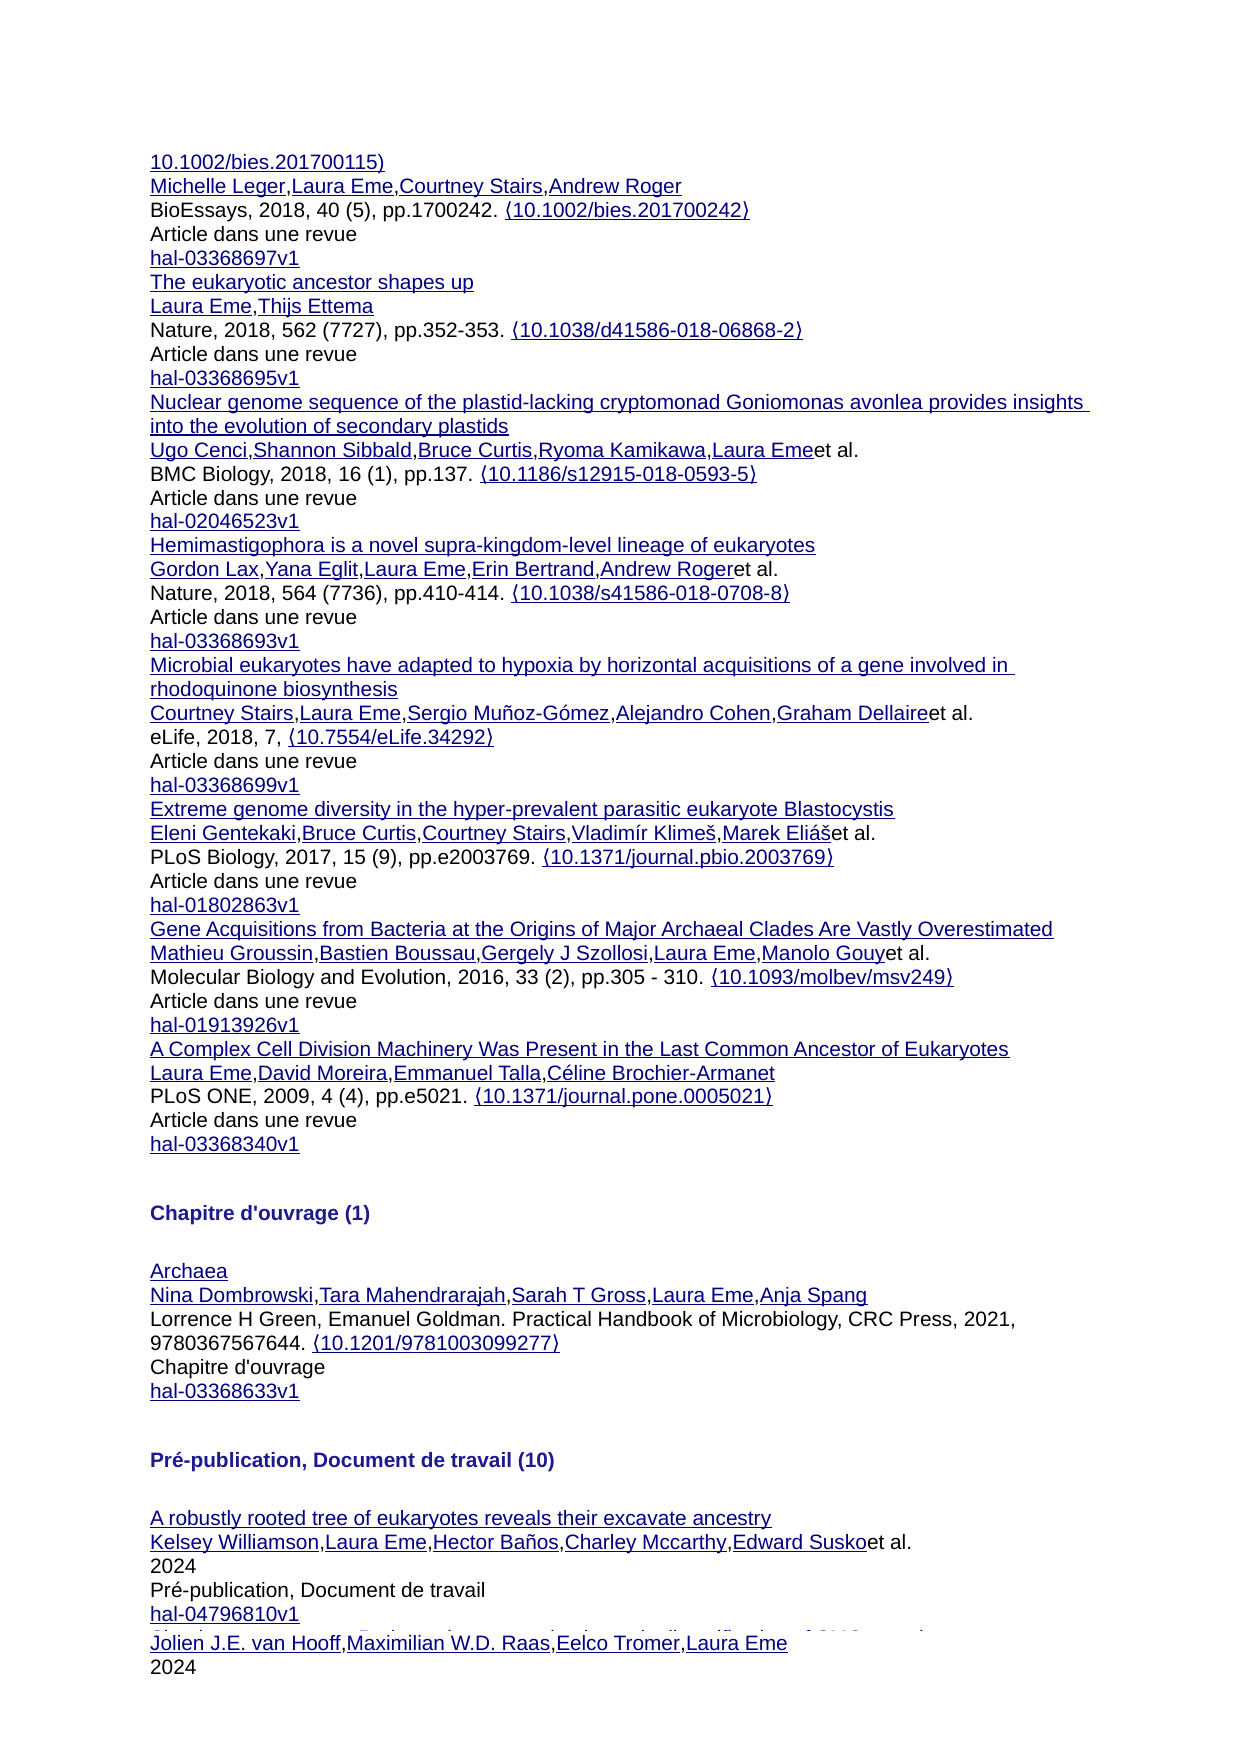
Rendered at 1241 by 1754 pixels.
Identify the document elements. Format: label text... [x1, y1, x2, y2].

table_header Archaea Nina Dombrowski,Tara Mahendrarajah,Sarah T Gross,Laura Eme,Anja Spang Lorrence H Green, Emanuel Goldman. Practical Handbook of Microbiology, CRC Press, 2021, 9780367567644. ⟨10.1201/9781003099277⟩ Chapitre d'ouvrage hal-03368633v1 [150, 1259, 1090, 1403]
table_cell Shaping up genomes: Prokaryotic roots and eukaryotic diversification of SMC complexes Jolien J.E. van Hooff,Maximilian W.D. Raas,Eelco Tromer,Laura Eme 2024 Pré-publication, Document de travail hal-04796815v1 [150, 1626, 1090, 1679]
table_cell Hemimastigophora is a novel supra-kingdom-level lineage of eukaryotes Gordon Lax,Yana Eglit,Laura Eme,Erin Bertrand,Andrew Rogeret al. Nature, 2018, 564 (7736), pp.410-414. ⟨10.1038/s41586-018-0708-8⟩ Article dans une revue hal-03368693v1 [150, 533, 1090, 653]
table_cell Extreme genome diversity in the hyper-prevalent parasitic eukaryote Blastocystis Eleni Gentekaki,Bruce Curtis,Courtney Stairs,Vladimír Klimeš,Marek Eliášet al. PLoS Biology, 2017, 15 (9), pp.e2003769. ⟨10.1371/journal.pbio.2003769⟩ Article dans une revue hal-01802863v1 [150, 797, 1090, 917]
table_cell into the evolution of secondary plastids Ugo Cenci,Shannon Sibbald,Bruce Curtis,Ryoma Kamikawa,Laura Emeet al. BMC Biology, 2018, 16 (1), pp.137. ⟨10.1186/s12915-018-0593-5⟩ Article dans une revue hal-02046523v1 [150, 412, 1090, 533]
subtitle Chapitre d'ouvrage (1) [150, 1201, 1090, 1225]
table_cell The eukaryotic ancestor shapes up Laura Eme,Thijs Ettema Nature, 2018, 562 (7727), pp.352-353. ⟨10.1038/d41586-018-06868-2⟩ Article dans une revue hal-03368695v1 [150, 270, 1090, 389]
table_header A robustly rooted tree of eukaryotes reveals their excavate ancestry Kelsey Williamson,Laura Eme,Hector Baños,Charley Mccarthy,Edward Suskoet al. 2024 Pré-publication, Document de travail hal-04796810v1 [150, 1506, 1090, 1626]
table_cell Gene Acquisitions from Bacteria at the Origins of Major Archaeal Clades Are Vastly Overestimated Mathieu Groussin,Bastien Boussau,Gergely J Szollosi,Laura Eme,Manolo Gouyet al. Molecular Biology and Evolution, 2016, 33 (2), pp.305 - 310. ⟨10.1093/molbev/msv249⟩ Article dans une revue hal-01913926v1 [150, 917, 1090, 1036]
table_cell Nuclear genome sequence of the plastid-lacking cryptomonad Goniomonas avonlea provides insights [150, 390, 1090, 411]
table_cell 10.1002/bies.201700115) Michelle Leger,Laura Eme,Courtney Stairs,Andrew Roger BioEssays, 2018, 40 (5), pp.1700242. ⟨10.1002/bies.201700242⟩ Article dans une revue hal-03368697v1 [150, 150, 1090, 270]
table_cell Microbial eukaryotes have adapted to hypoxia by horizontal acquisitions of a gene involved in rhodoquinone biosynthesis Courtney Stairs,Laura Eme,Sergio Muñoz-Gómez,Alejandro Cohen,Graham Dellaireet al. eLife, 2018, 7, ⟨10.7554/eLife.34292⟩ Article dans une revue hal-03368699v1 [150, 653, 1090, 797]
subtitle Pré-publication, Document de travail (10) [150, 1448, 1090, 1472]
table_cell A Complex Cell Division Machinery Was Present in the Last Common Ancestor of Eukaryotes Laura Eme,David Moreira,Emmanuel Talla,Céline Brochier-Armanet PLoS ONE, 2009, 4 (4), pp.e5021. ⟨10.1371/journal.pone.0005021⟩ Article dans une revue hal-03368340v1 [150, 1036, 1090, 1156]
